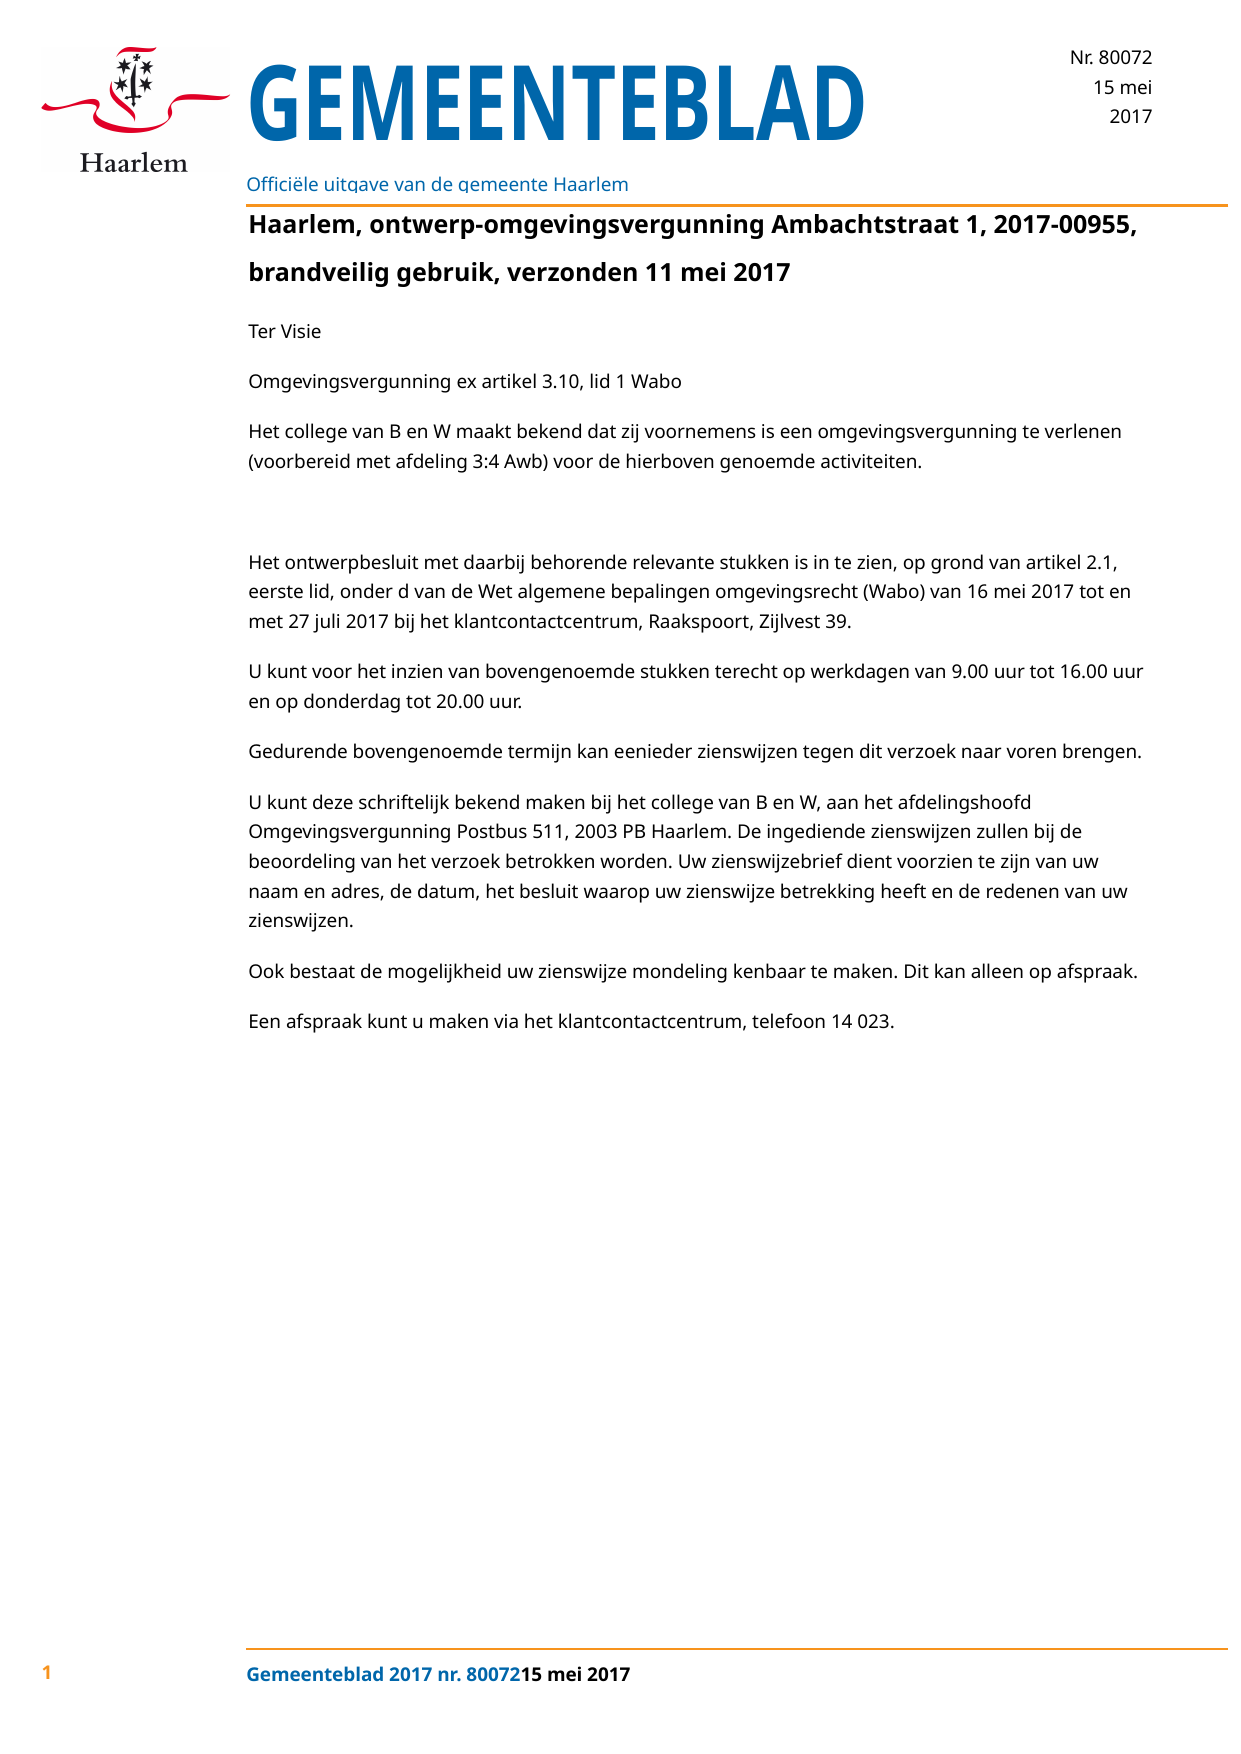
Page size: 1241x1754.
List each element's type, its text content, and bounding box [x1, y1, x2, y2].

text Omgevingsvergunning ex artikel 3.10, lid 1 Wabo [248, 368, 1152, 394]
text Een afspraak kunt u maken via het klantcontactcentrum, telefoon 14 023. [248, 1008, 1152, 1034]
text Het ontwerpbesluit met daarbij behorende relevante stukken is in te zien, op grond van artikel 2.1, eerste lid, onder d van de Wet algemene bepalingen omgevingsrecht (Wabo) van 16 mei 2017 tot en met 27 juli 2017 bij het klantcontactcentrum, Raakspoort, Zijlvest 39. [248, 549, 1152, 634]
text Gedurende bovengenoemde termijn kan eenieder zienswijzen tegen dit verzoek naar voren brengen. [248, 739, 1152, 764]
text U kunt deze schriftelijk bekend maken bij het college van B en W, aan het afdelingshoofd Omgevingsvergunning Postbus 511, 2003 PB Haarlem. De ingediende zienswijzen zullen bij de beoordeling van het verzoek betrokken worden. Uw zienswijzebrief dient voorzien te zijn van uw naam en adres, de datum, het besluit waarop uw zienswijze betrekking heeft en de redenen van uw zienswijzen. [248, 789, 1152, 933]
text Haarlem, ontwerp-omgevingsvergunning Ambachtstraat 1, 2017-00955, brandveilig gebruik, verzonden 11 mei 2017 [248, 207, 1152, 288]
text Ter Visie [248, 318, 1152, 344]
picture [41, 47, 231, 172]
text U kunt voor het inzien van bovengenoemde stukken terecht op werkdagen van 9.00 uur tot 16.00 uur en op donderdag tot 20.00 uur. [248, 659, 1152, 714]
text Ook bestaat de mogelijkheid uw zienswijze mondeling kenbaar te maken. Dit kan alleen op afspraak. [248, 958, 1152, 984]
text Het college van B en W maakt bekend dat zij voornemens is een omgevingsvergunning te verlenen (voorbereid met afdeling 3:4 Awb) voor de hierboven genoemde activiteiten. [248, 419, 1152, 474]
